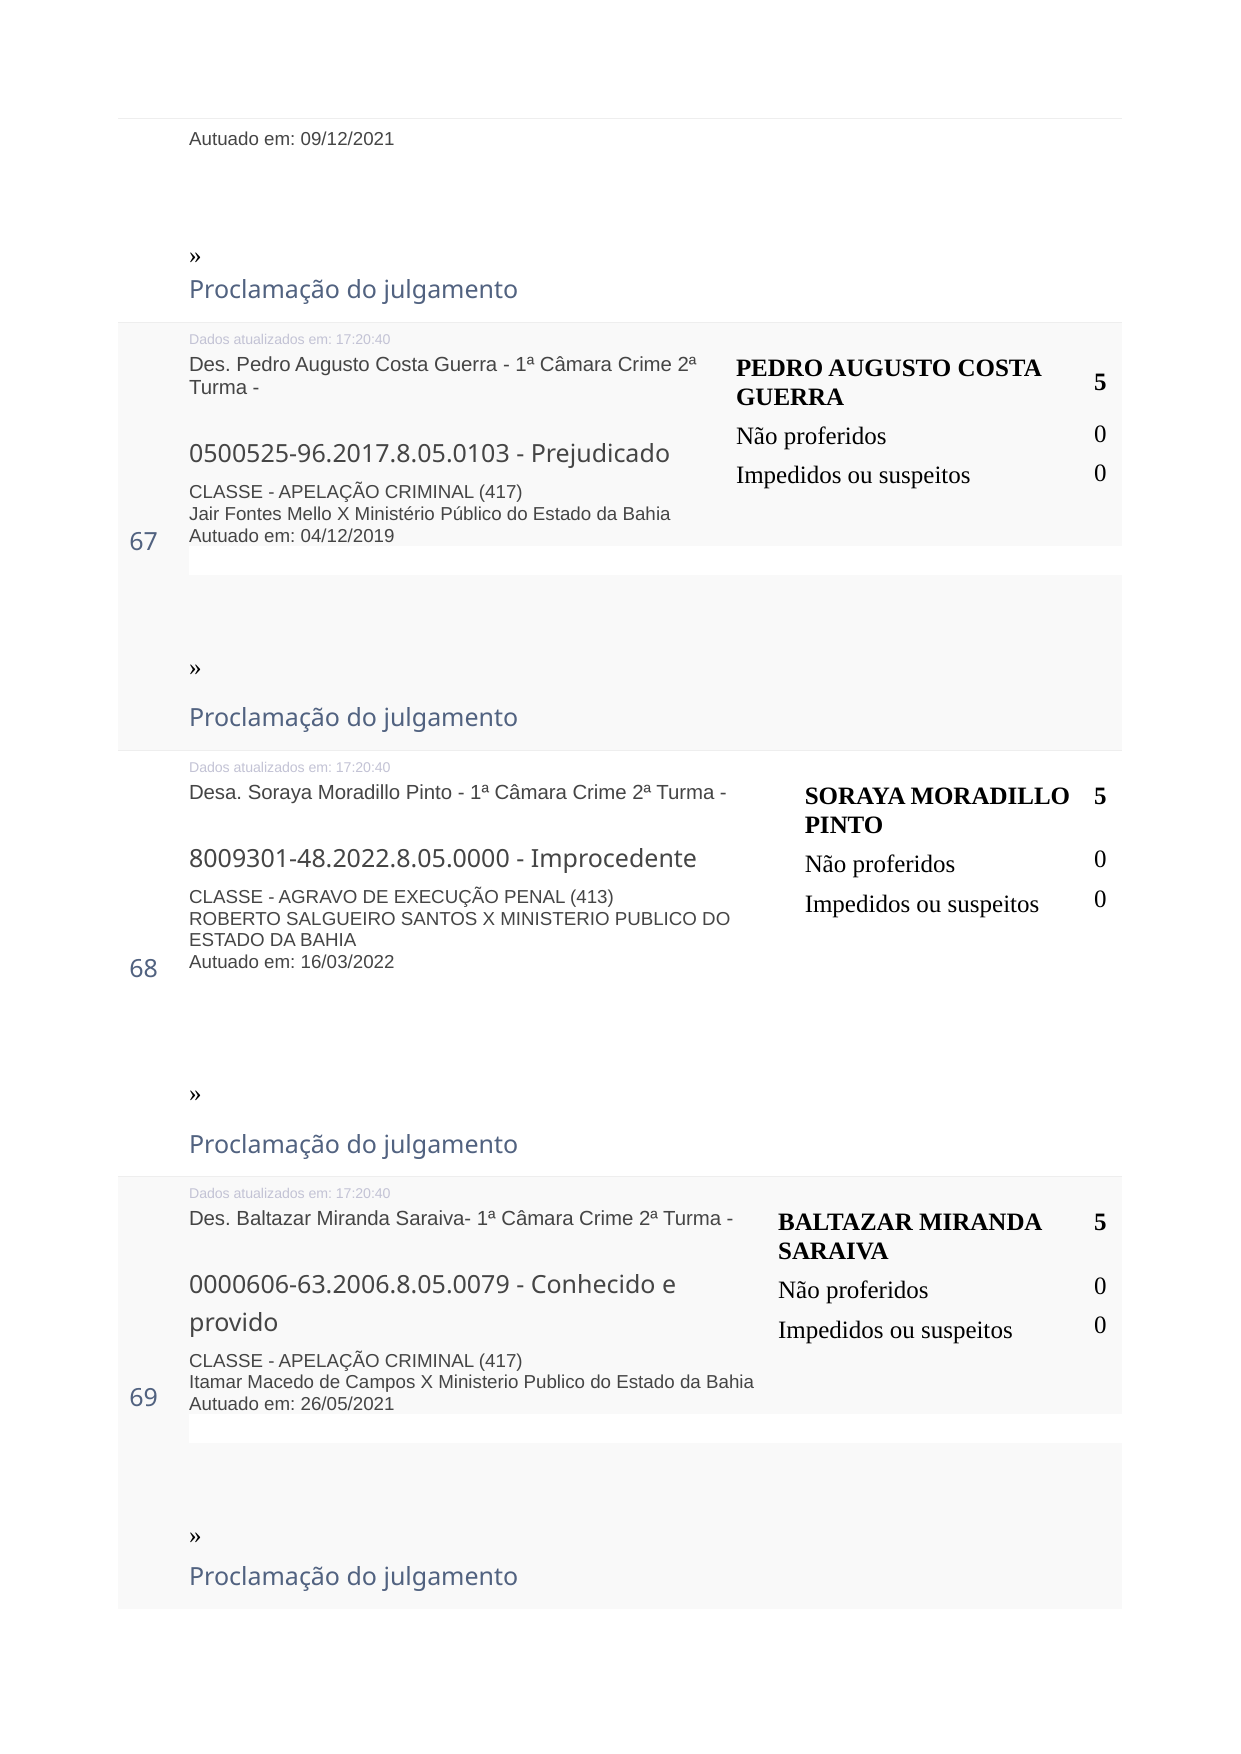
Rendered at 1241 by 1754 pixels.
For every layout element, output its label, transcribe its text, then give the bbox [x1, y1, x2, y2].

table_cell » Proclamação do julgamento [189, 575, 1122, 750]
table_cell » Proclamação do julgamento [189, 1001, 1122, 1176]
table_cell 68 [118, 751, 169, 1176]
table_cell » Proclamação do julgamento [189, 1443, 1122, 1609]
table_header BALTAZAR MIRANDA SARAIVA [775, 1205, 1091, 1268]
table_cell [169, 323, 189, 750]
table_cell 0 [1091, 1307, 1119, 1347]
table_cell [733, 492, 1091, 503]
table_cell [1091, 920, 1119, 931]
table_cell 67 [118, 323, 169, 750]
table_cell [1091, 1347, 1119, 1357]
table_header [730, 347, 1122, 506]
table_cell 0 [1091, 842, 1119, 881]
table_cell [1091, 492, 1119, 503]
table_cell 69 [118, 1177, 169, 1609]
table_header PEDRO AUGUSTO COSTA GUERRA [733, 350, 1091, 413]
table_cell [118, 119, 169, 322]
table_cell 0 [1091, 881, 1119, 920]
table_header SORAYA MORADILLO PINTO [802, 778, 1091, 842]
table_cell Impedidos ou suspeitos [733, 453, 1091, 492]
table_cell 0 [1091, 453, 1119, 492]
table_cell Dados atualizados em: 17:20:40 Desa. Soraya Moradillo Pinto - 1ª Câmara Crime 2ª Turma - 8009301-48.2022.8.05.0000 - Improcedente CLASSE - AGRAVO DE EXECUÇÃO PENAL (413) ROBERTO SALGUEIRO SANTOS X MINISTERIO PUBLICO DO ESTADO DA BAHIA Autuado em: 16/03/2022 [189, 751, 1122, 972]
table_cell 0 [1091, 1268, 1119, 1307]
table_cell [169, 751, 189, 1176]
table_cell Não proferidos [775, 1268, 1091, 1307]
table_header 5 [1091, 1205, 1119, 1268]
table_cell Impedidos ou suspeitos [802, 881, 1091, 920]
table_header 5 [1091, 778, 1119, 842]
table_cell » Proclamação do julgamento [189, 178, 1122, 322]
table_cell [802, 920, 1091, 931]
table_header 5 [1091, 350, 1119, 413]
table_header [799, 775, 1122, 934]
table_cell Impedidos ou suspeitos [775, 1307, 1091, 1347]
table_cell 0 [1091, 414, 1119, 453]
table_cell Dados atualizados em: 17:20:40 Des. Baltazar Miranda Saraiva- 1ª Câmara Crime 2ª Turma - 0000606-63.2006.8.05.0079 - Conhecido e provido CLASSE - APELAÇÃO CRIMINAL (417) Itamar Macedo de Campos X Ministerio Publico do Estado da Bahia Autuado em: 26/05/2021 [189, 1177, 1122, 1414]
table_cell Não proferidos [733, 414, 1091, 453]
table_header [772, 1202, 1122, 1360]
table_cell [169, 119, 189, 322]
table_cell Dados atualizados em: 17:20:40 Des. Pedro Augusto Costa Guerra - 1ª Câmara Crime 2ª Turma - 0500525-96.2017.8.05.0103 - Prejudicado CLASSE - APELAÇÃO CRIMINAL (417) Jair Fontes Mello X Ministério Público do Estado da Bahia Autuado em: 04/12/2019 [189, 323, 1122, 546]
table_cell [169, 1177, 189, 1609]
table_cell Não proferidos [802, 842, 1091, 881]
table_cell Autuado em: 09/12/2021 [189, 119, 1122, 149]
table_cell [775, 1347, 1091, 1357]
